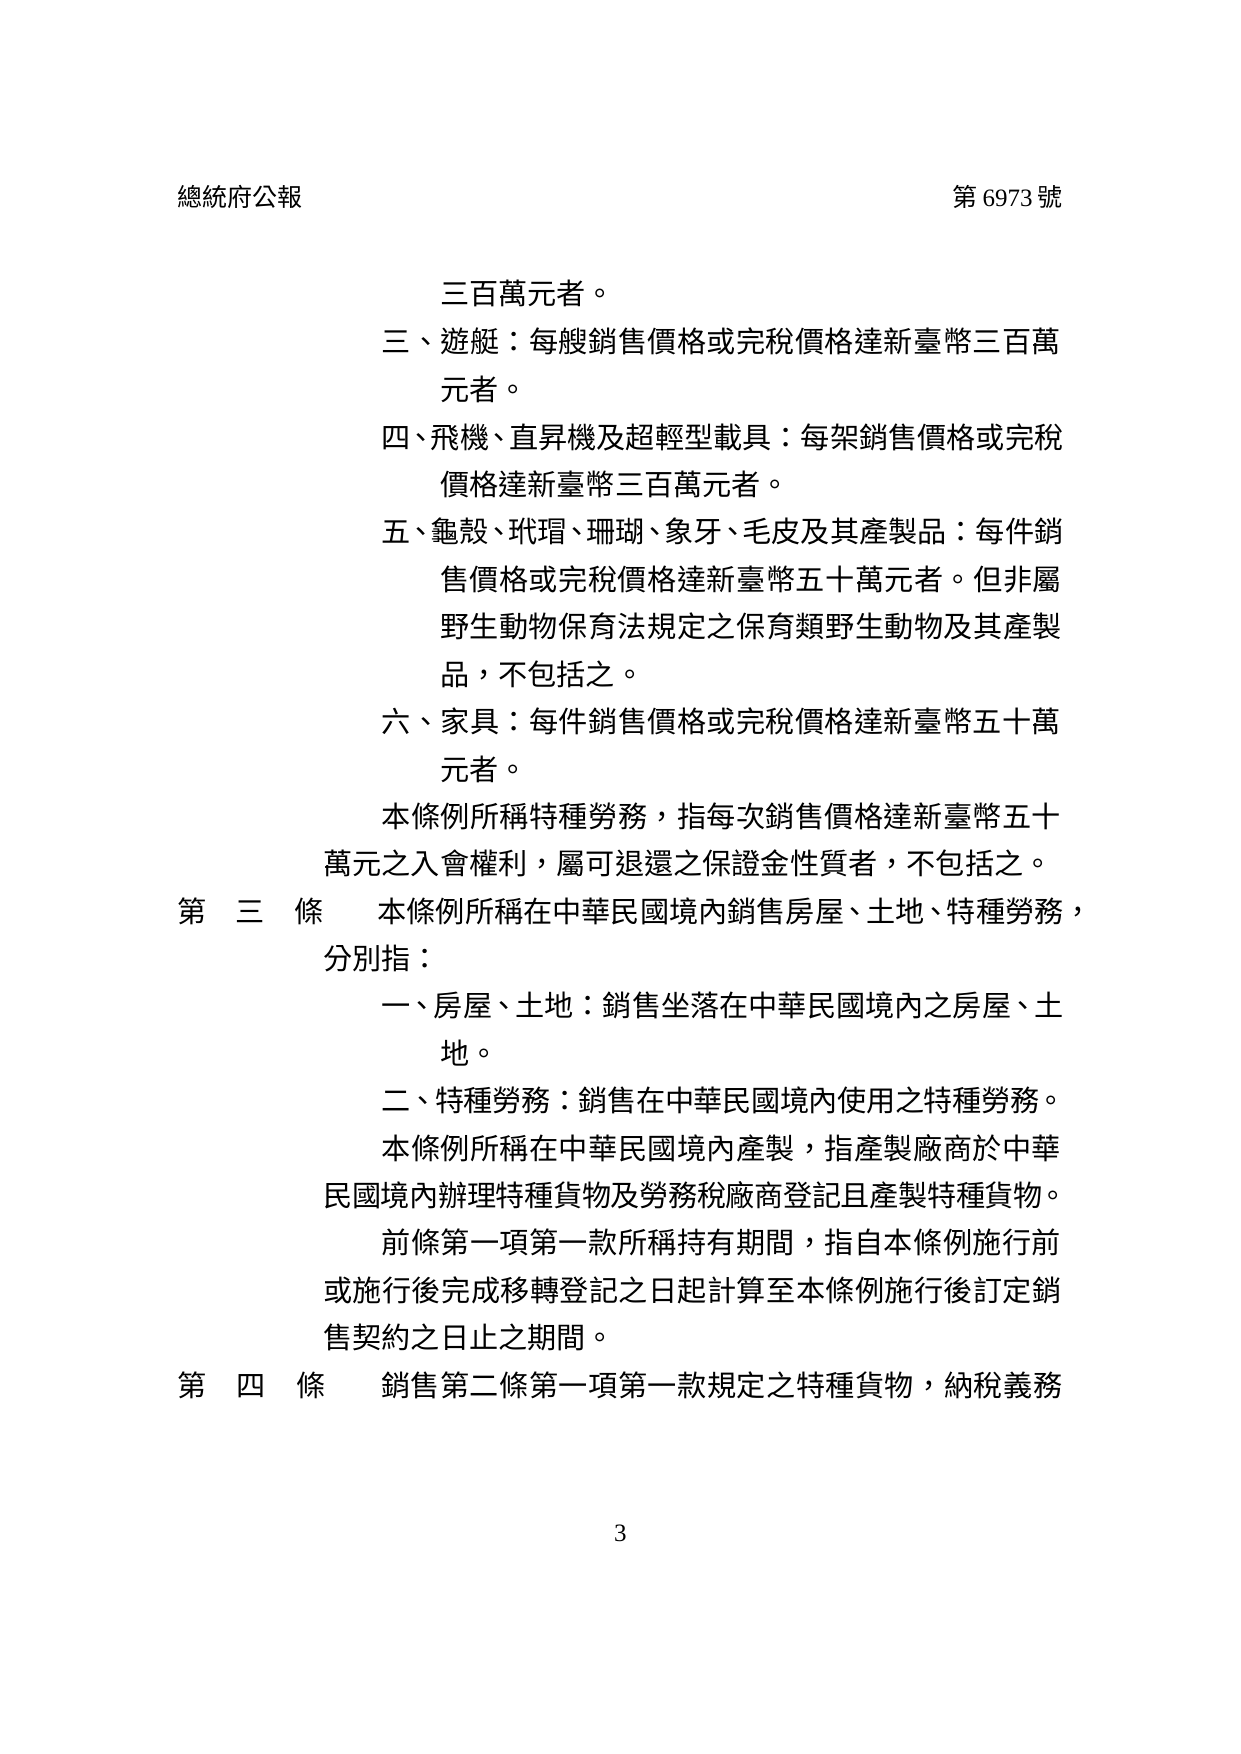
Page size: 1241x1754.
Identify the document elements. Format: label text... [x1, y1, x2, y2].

text 第 四 條 銷售第二條第一項第一款規定之特種貨物，納稅義務 [177, 1358, 1063, 1406]
text 本條例所稱特種勞務，指每次銷售價格達新臺幣五十萬元之入會權利，屬可退還之保證金性質者，不包括之。 [323, 789, 1063, 884]
text 二、特種勞務：銷售在中華民國境內使用之特種勞務。 [381, 1074, 1063, 1121]
text 五、龜殼、玳瑁、珊瑚、象牙、毛皮及其產製品：每件銷售價格或完稅價格達新臺幣五十萬元者。但非屬野生動物保育法規定之保育類野生動物及其產製品，不包括之。 [381, 505, 1063, 694]
text 三百萬元者。 [381, 266, 1063, 314]
text 第 三 條 本條例所稱在中華民國境內銷售房屋、土地、特種勞務，分別指： [177, 884, 1063, 979]
text 六、家具：每件銷售價格或完稅價格達新臺幣五十萬元者。 [381, 694, 1063, 789]
text 三、遊艇：每艘銷售價格或完稅價格達新臺幣三百萬元者。 [381, 314, 1063, 410]
text 四、飛機、直昇機及超輕型載具：每架銷售價格或完稅價格達新臺幣三百萬元者。 [381, 410, 1063, 505]
text 一、房屋、土地：銷售坐落在中華民國境內之房屋、土地。 [381, 979, 1063, 1074]
text 前條第一項第一款所稱持有期間，指自本條例施行前或施行後完成移轉登記之日起計算至本條例施行後訂定銷售契約之日止之期間。 [323, 1216, 1063, 1358]
text 本條例所稱在中華民國境內產製，指產製廠商於中華民國境內辦理特種貨物及勞務稅廠商登記且產製特種貨物。 [323, 1121, 1063, 1216]
